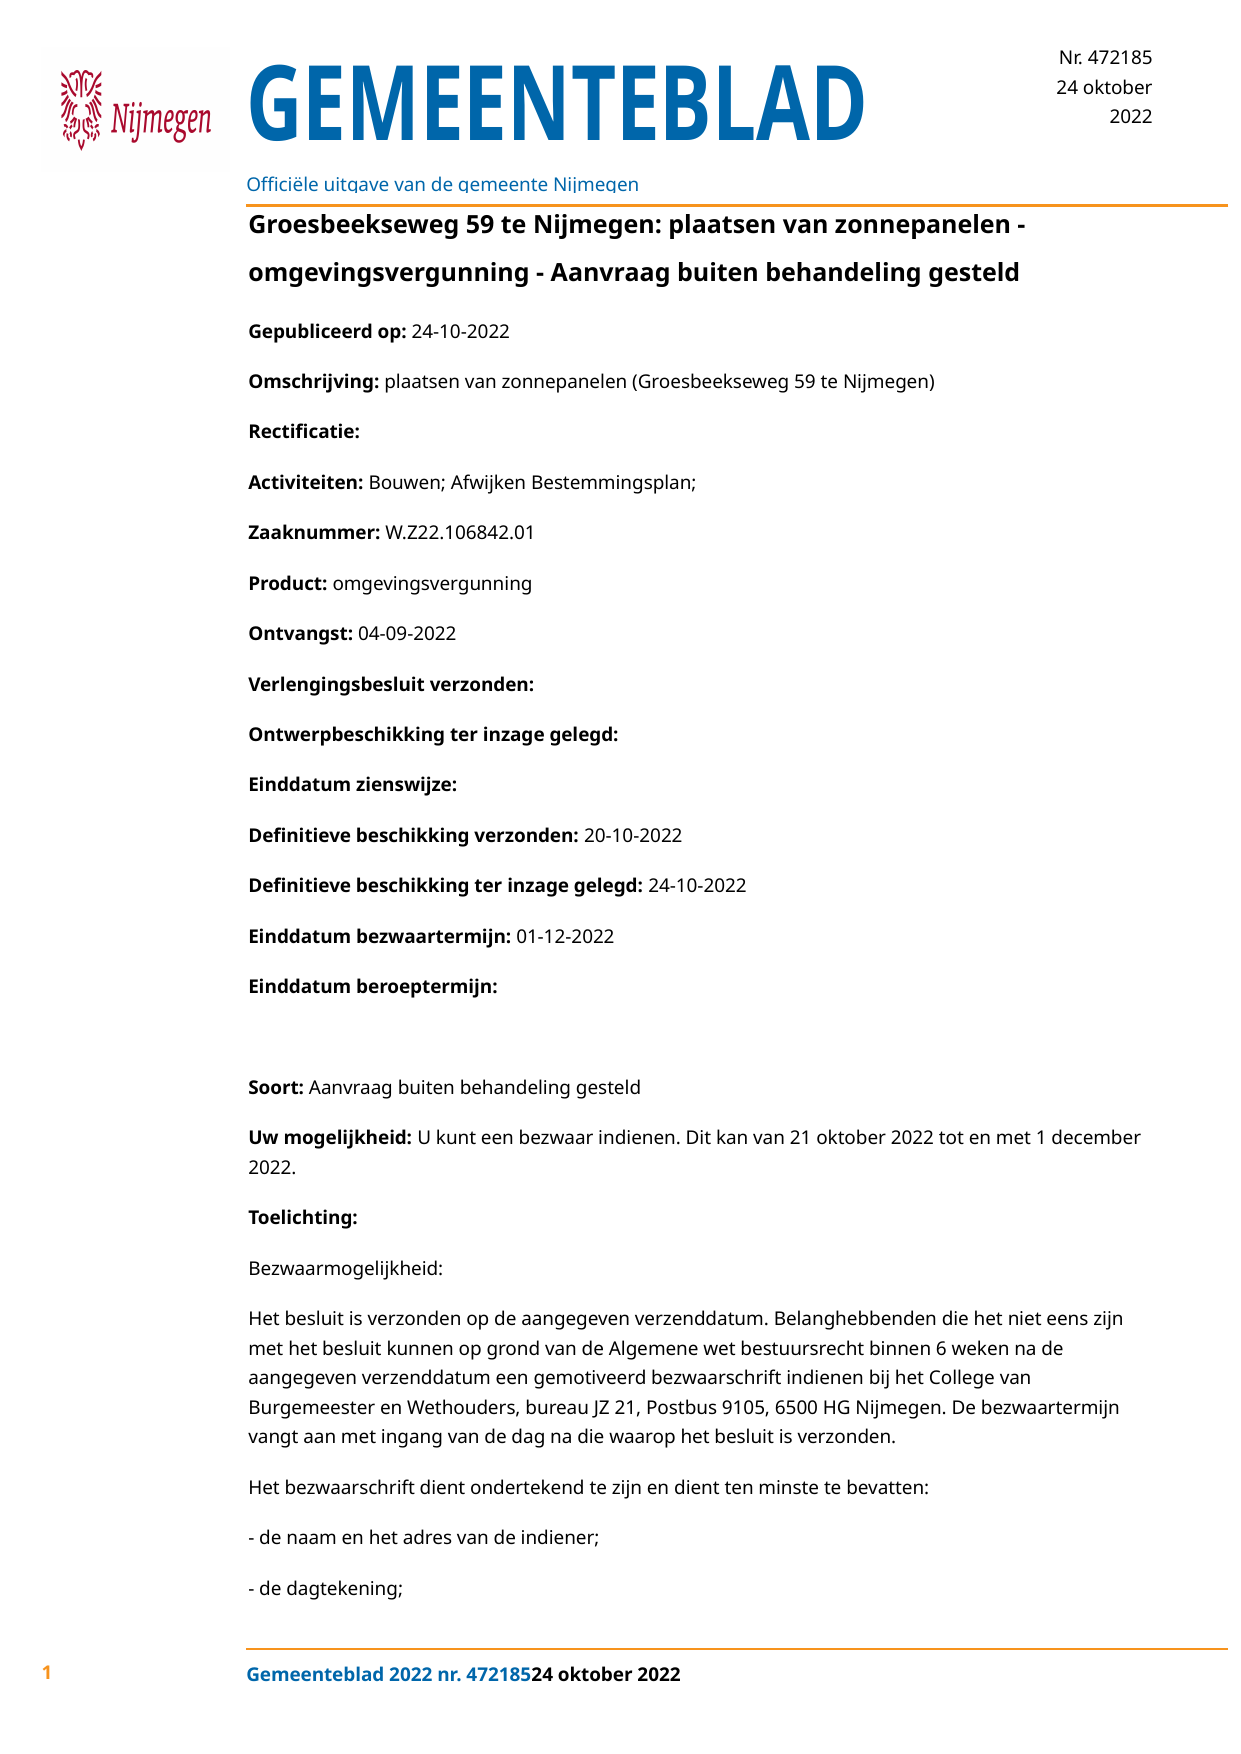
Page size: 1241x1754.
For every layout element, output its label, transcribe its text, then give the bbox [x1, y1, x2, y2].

text Product: omgevingsvergunning [248, 570, 1152, 596]
text Ontwerpbeschikking ter inzage gelegd: [248, 721, 1152, 747]
text Zaaknummer: W.Z22.106842.01 [248, 519, 1152, 545]
text Einddatum beroeptermijn: [248, 973, 1152, 999]
text Rectificatie: [248, 419, 1152, 444]
text Definitieve beschikking verzonden: 20-10-2022 [248, 822, 1152, 848]
text Gepubliceerd op: 24-10-2022 [248, 318, 1152, 344]
text Einddatum zienswijze: [248, 772, 1152, 797]
text Uw mogelijkheid: U kunt een bezwaar indienen. Dit kan van 21 oktober 2022 tot en met 1 december 2022. [248, 1124, 1152, 1180]
text Toelichting: [248, 1204, 1152, 1230]
text Soort: Aanvraag buiten behandeling gesteld [248, 1074, 1152, 1100]
text Bezwaarmogelijkheid: [248, 1255, 1152, 1281]
text Het besluit is verzonden op de aangegeven verzenddatum. Belanghebbenden die het niet eens zijn met het besluit kunnen op grond van de Algemene wet bestuursrecht binnen 6 weken na de aangegeven verzenddatum een gemotiveerd bezwaarschrift indienen bij het College van Burgemeester en Wethouders, bureau JZ 21, Postbus 9105, 6500 HG Nijmegen. De bezwaartermijn vangt aan met ingang van de dag na die waarop het besluit is verzonden. [248, 1305, 1152, 1449]
text Activiteiten: Bouwen; Afwijken Bestemmingsplan; [248, 469, 1152, 495]
text Ontvangst: 04-09-2022 [248, 620, 1152, 646]
text Het bezwaarschrift dient ondertekend te zijn en dient ten minste te bevatten: [248, 1474, 1152, 1500]
text - de naam en het adres van de indiener; [248, 1524, 1152, 1550]
picture [41, 47, 231, 172]
text - de dagtekening; [248, 1575, 1152, 1601]
text Definitieve beschikking ter inzage gelegd: 24-10-2022 [248, 872, 1152, 898]
text Verlengingsbesluit verzonden: [248, 671, 1152, 697]
text Einddatum bezwaartermijn: 01-12-2022 [248, 923, 1152, 949]
text Omschrijving: plaatsen van zonnepanelen (Groesbeekseweg 59 te Nijmegen) [248, 368, 1152, 394]
text Groesbeekseweg 59 te Nijmegen: plaatsen van zonnepanelen - omgevingsvergunning - Aanvraag buiten behandeling gesteld [248, 207, 1152, 288]
